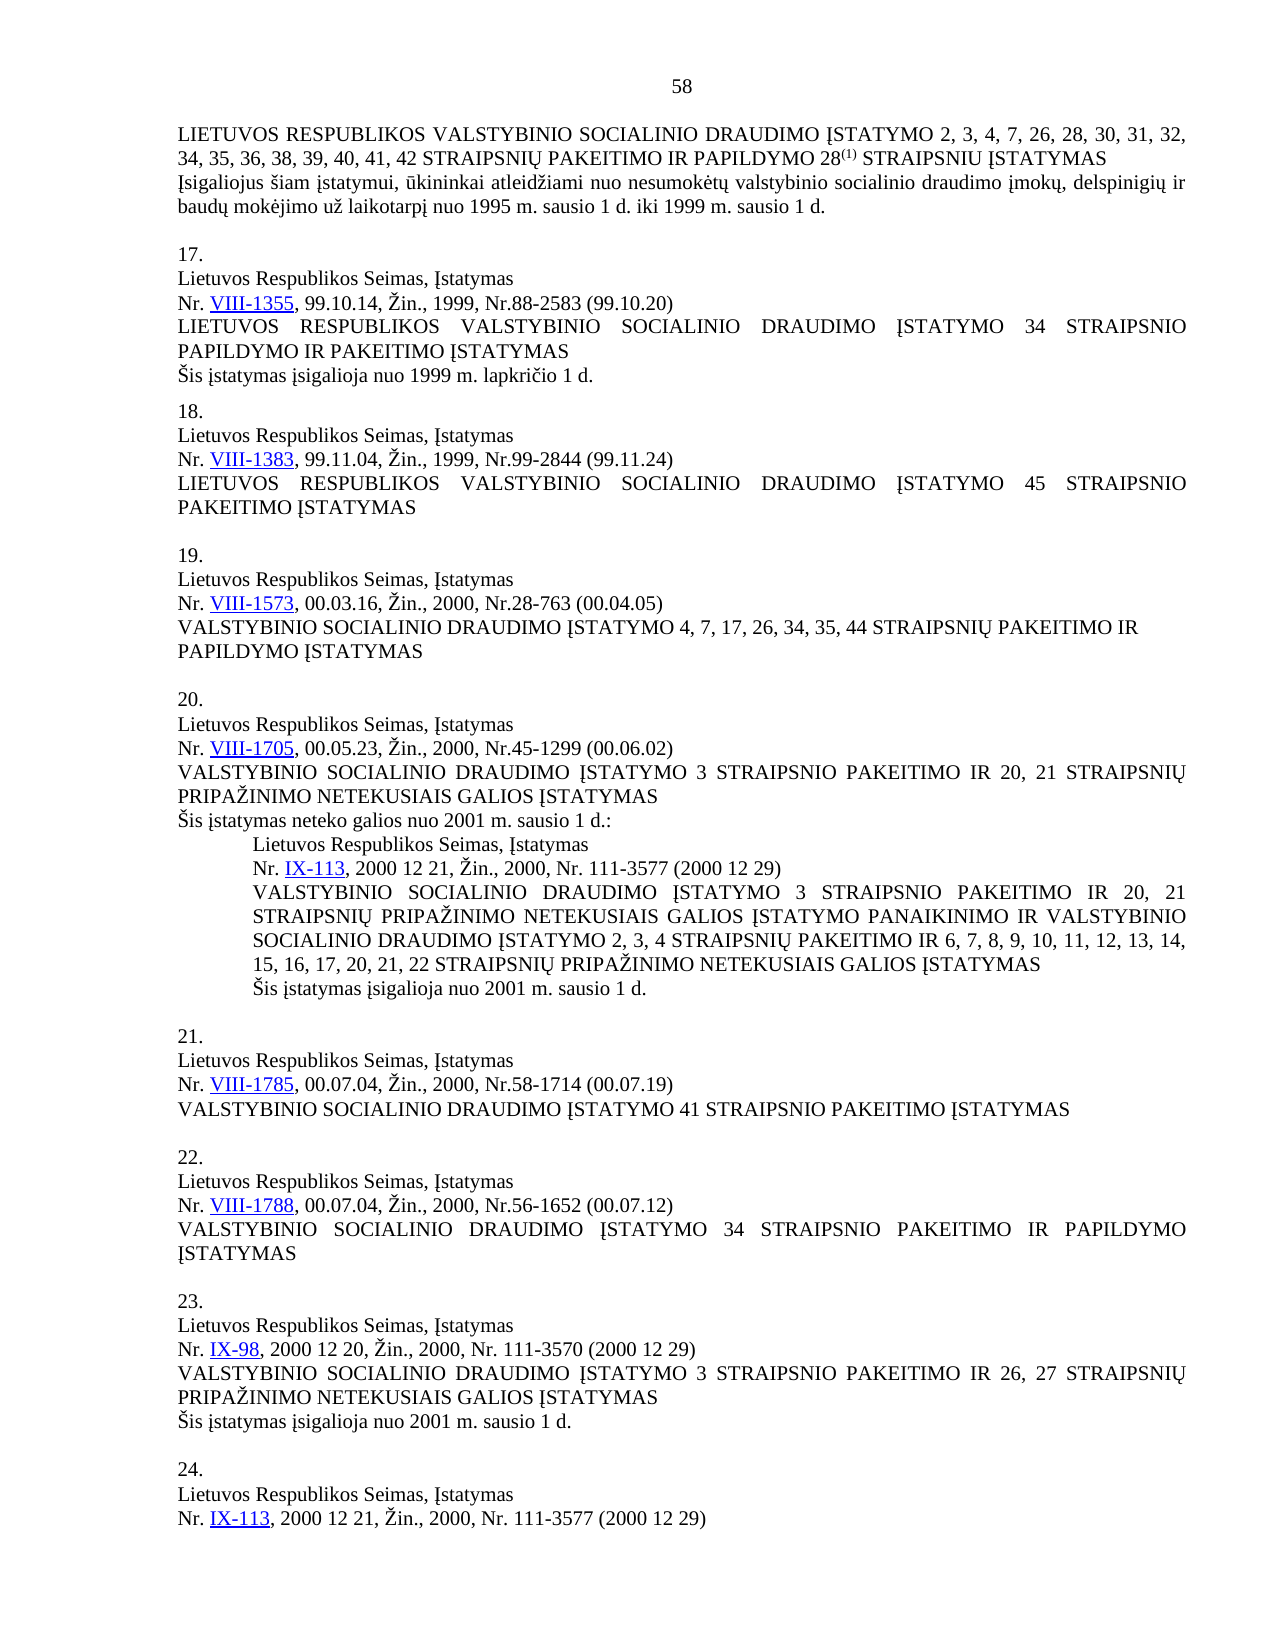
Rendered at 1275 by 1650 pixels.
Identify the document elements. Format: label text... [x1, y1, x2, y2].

text Nr. VIII-1788, 00.07.04, Žin., 2000, Nr.56-1652 (00.07.12) [177, 1193, 1187, 1217]
text Lietuvos Respublikos Seimas, Įstatymas [177, 1313, 1187, 1337]
text Lietuvos Respublikos Seimas, Įstatymas [177, 1481, 1187, 1506]
text 24. [177, 1457, 1187, 1481]
text Nr. VIII-1785, 00.07.04, Žin., 2000, Nr.58-1714 (00.07.19) [177, 1072, 1187, 1096]
text Lietuvos Respublikos Seimas, Įstatymas [177, 832, 1187, 856]
text 21. [177, 1024, 1187, 1048]
text LIETUVOS RESPUBLIKOS VALSTYBINIO SOCIALINIO DRAUDIMO ĮSTATYMO 45 STRAIPSNIO PAKEITIMO ĮSTATYMAS [177, 471, 1187, 519]
text Lietuvos Respublikos Seimas, Įstatymas [177, 711, 1187, 736]
text Nr. VIII-1705, 00.05.23, Žin., 2000, Nr.45-1299 (00.06.02) [177, 736, 1187, 759]
text Nr. IX-113, 2000 12 21, Žin., 2000, Nr. 111-3577 (2000 12 29) [177, 856, 1187, 880]
text Įsigaliojus šiam įstatymui, ūkininkai atleidžiami nuo nesumokėtų valstybinio socialinio draudimo įmokų, delspinigių ir baudų mokėjimo už laikotarpį nuo 1995 m. sausio 1 d. iki 1999 m. sausio 1 d. [177, 170, 1187, 218]
text 18. [177, 399, 1187, 423]
text Lietuvos Respublikos Seimas, Įstatymas [177, 423, 1187, 447]
text Nr. IX-98, 2000 12 20, Žin., 2000, Nr. 111-3570 (2000 12 29) [177, 1337, 1187, 1361]
text Šis įstatymas įsigalioja nuo 1999 m. lapkričio 1 d. [177, 363, 1187, 387]
text Šis įstatymas įsigalioja nuo 2001 m. sausio 1 d. [177, 976, 1187, 1000]
text Nr. VIII-1355, 99.10.14, Žin., 1999, Nr.88-2583 (99.10.20) [177, 290, 1187, 314]
text VALSTYBINIO SOCIALINIO DRAUDIMO ĮSTATYMO 3 STRAIPSNIO PAKEITIMO IR 20, 21 STRAIPSNIŲ PRIPAŽINIMO NETEKUSIAIS GALIOS ĮSTATYMAS [177, 759, 1187, 808]
text Lietuvos Respublikos Seimas, Įstatymas [177, 266, 1187, 290]
text VALSTYBINIO SOCIALINIO DRAUDIMO ĮSTATYMO 4, 7, 17, 26, 34, 35, 44 STRAIPSNIŲ PAKEITIMO IR PAPILDYMO ĮSTATYMAS [177, 615, 1187, 663]
text Nr. VIII-1383, 99.11.04, Žin., 1999, Nr.99-2844 (99.11.24) [177, 447, 1187, 471]
text LIETUVOS RESPUBLIKOS VALSTYBINIO SOCIALINIO DRAUDIMO ĮSTATYMO 2, 3, 4, 7, 26, 28, 30, 31, 32, 34, 35, 36, 38, 39, 40, 41, 42 STRAIPSNIŲ PAKEITIMO IR PAPILDYMO 28(1) STRAIPSNIU ĮSTATYMAS [177, 122, 1187, 170]
text VALSTYBINIO SOCIALINIO DRAUDIMO ĮSTATYMO 41 STRAIPSNIO PAKEITIMO ĮSTATYMAS [177, 1096, 1187, 1121]
text 23. [177, 1289, 1187, 1313]
text 22. [177, 1144, 1187, 1169]
text VALSTYBINIO SOCIALINIO DRAUDIMO ĮSTATYMO 3 STRAIPSNIO PAKEITIMO IR 20, 21 STRAIPSNIŲ PRIPAŽINIMO NETEKUSIAIS GALIOS ĮSTATYMO PANAIKINIMO IR VALSTYBINIO SOCIALINIO DRAUDIMO ĮSTATYMO 2, 3, 4 STRAIPSNIŲ PAKEITIMO IR 6, 7, 8, 9, 10, 11, 12, 13, 14, 15, 16, 17, 20, 21, 22 STRAIPSNIŲ PRIPAŽINIMO NETEKUSIAIS GALIOS ĮSTATYMAS [252, 880, 1187, 976]
text VALSTYBINIO SOCIALINIO DRAUDIMO ĮSTATYMO 3 STRAIPSNIO PAKEITIMO IR 26, 27 STRAIPSNIŲ PRIPAŽINIMO NETEKUSIAIS GALIOS ĮSTATYMAS [177, 1361, 1187, 1409]
text Šis įstatymas įsigalioja nuo 2001 m. sausio 1 d. [177, 1409, 1187, 1433]
text Lietuvos Respublikos Seimas, Įstatymas [177, 1048, 1187, 1072]
text 20. [177, 687, 1187, 711]
text Nr. IX-113, 2000 12 21, Žin., 2000, Nr. 111-3577 (2000 12 29) [177, 1506, 1187, 1529]
text Lietuvos Respublikos Seimas, Įstatymas [177, 1169, 1187, 1193]
text Nr. VIII-1573, 00.03.16, Žin., 2000, Nr.28-763 (00.04.05) [177, 591, 1187, 615]
text VALSTYBINIO SOCIALINIO DRAUDIMO ĮSTATYMO 34 STRAIPSNIO PAKEITIMO IR PAPILDYMO ĮSTATYMAS [177, 1217, 1187, 1265]
text 19. [177, 543, 1187, 567]
text 17. [177, 242, 1187, 266]
text LIETUVOS RESPUBLIKOS VALSTYBINIO SOCIALINIO DRAUDIMO ĮSTATYMO 34 STRAIPSNIO PAPILDYMO IR PAKEITIMO ĮSTATYMAS [177, 314, 1187, 363]
text Lietuvos Respublikos Seimas, Įstatymas [177, 567, 1187, 591]
text Šis įstatymas neteko galios nuo 2001 m. sausio 1 d.: [177, 808, 1187, 832]
